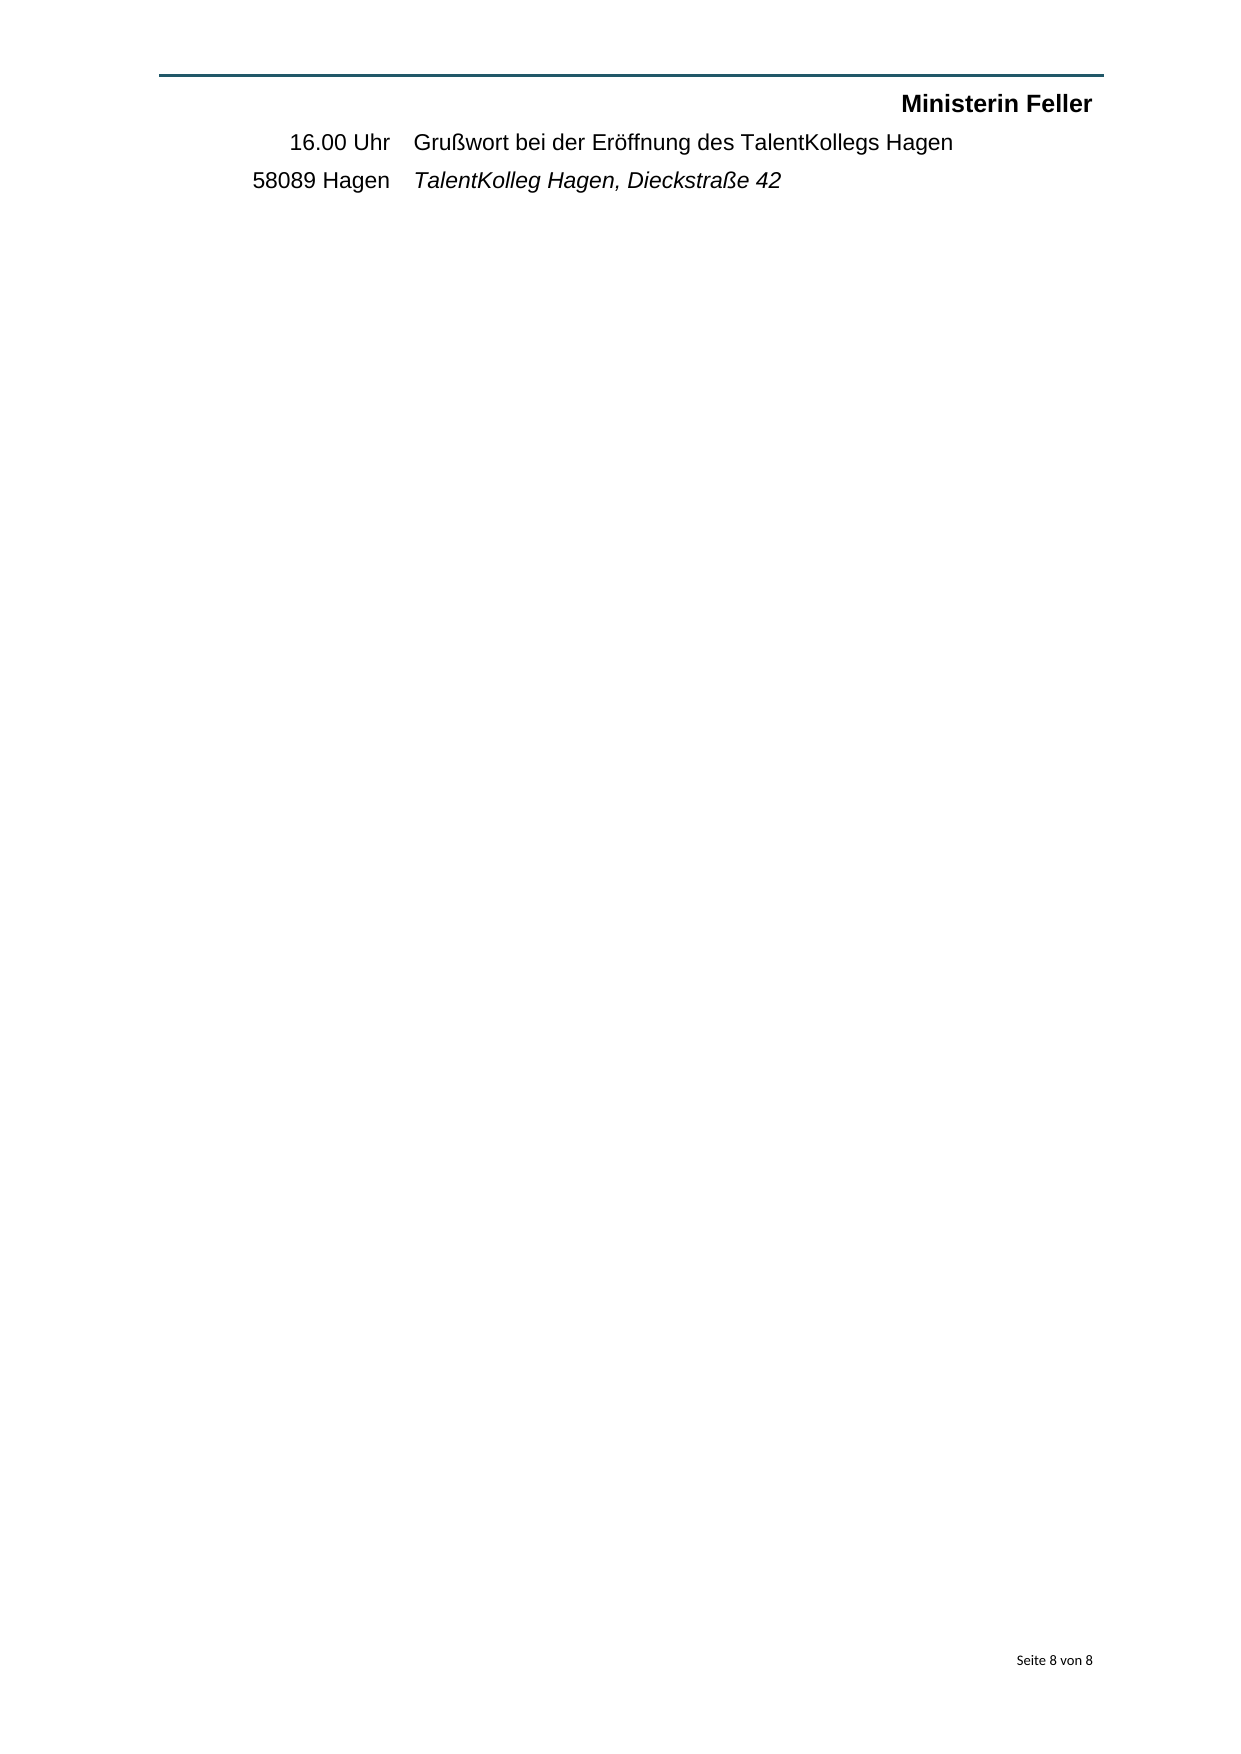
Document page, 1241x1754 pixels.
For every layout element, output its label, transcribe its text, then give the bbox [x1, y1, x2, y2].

table_header [159, 77, 402, 117]
table_cell Grußwort bei der Eröffnung des TalentKollegs Hagen [402, 118, 1104, 156]
table_header Ministerin Feller [402, 77, 1104, 117]
table_cell 16.00 Uhr [159, 118, 402, 156]
table_cell TalentKolleg Hagen, Dieckstraße 42 [402, 156, 1104, 194]
table_cell 58089 Hagen [159, 156, 402, 194]
